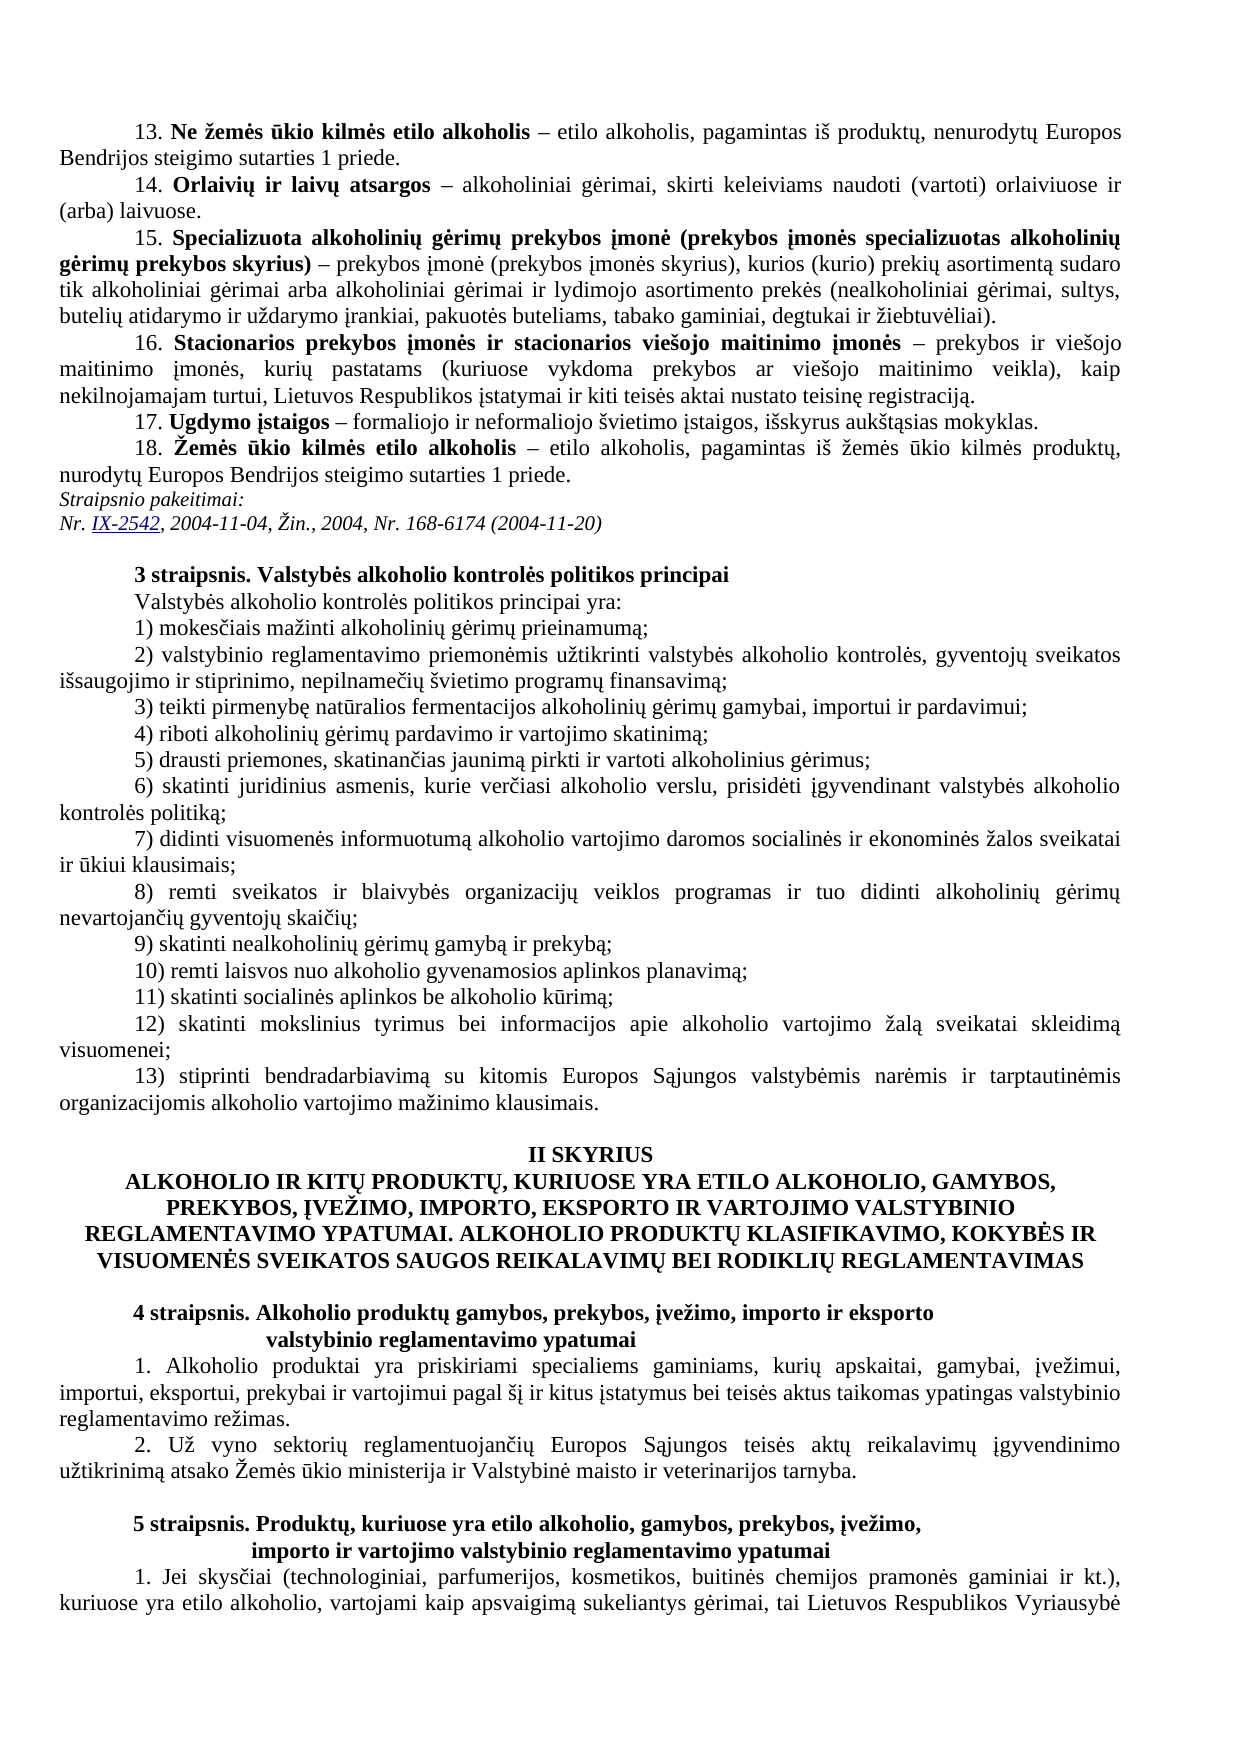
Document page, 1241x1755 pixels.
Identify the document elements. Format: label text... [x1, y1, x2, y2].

text 15. Specializuota alkoholinių gėrimų prekybos įmonė (prekybos įmonės specializuotas alkoholinių gėrimų prekybos skyrius) – prekybos įmonė (prekybos įmonės skyrius), kurios (kurio) prekių asortimentą sudaro tik alkoholiniai gėrimai arba alkoholiniai gėrimai ir lydimojo asortimento prekės (nealkoholiniai gėrimai, sultys, butelių atidarymo ir uždarymo įrankiai, pakuotės buteliams, tabako gaminiai, degtukai ir žiebtuvėliai). [59, 223, 1122, 329]
text Valstybės alkoholio kontrolės politikos principai yra: [59, 588, 1122, 614]
text 4 straipsnis. Alkoholio produktų gamybos, prekybos, įvežimo, importo ir eksporto [59, 1299, 1122, 1326]
text 5 straipsnis. Produktų, kuriuose yra etilo alkoholio, gamybos, prekybos, įvežimo, [59, 1510, 1122, 1537]
text 1. Alkoholio produktai yra priskiriami specialiems gaminiams, kurių apskaitai, gamybai, įvežimui, importui, eksportui, prekybai ir vartojimui pagal šį ir kitus įstatymus bei teisės aktus taikomas ypatingas valstybinio reglamentavimo režimas. [59, 1352, 1122, 1431]
text ALKOHOLIO IR KITŲ PRODUKTŲ, KURIUOSE YRA ETILO ALKOHOLIO, GAMYBOS, PREKYBOS, ĮVEŽIMO, IMPORTO, EKSPORTO IR VARTOJIMO VALSTYBINIO REGLAMENTAVIMO YPATUMAI. ALKOHOLIO PRODUKTŲ KLASIFIKAVIMO, KOKYBĖS IR VISUOMENĖS SVEIKATOS SAUGOS REIKALAVIMŲ BEI RODIKLIŲ REGLAMENTAVIMAS [59, 1168, 1122, 1273]
text 9) skatinti nealkoholinių gėrimų gamybą ir prekybą; [59, 931, 1122, 957]
text 5) drausti priemones, skatinančias jaunimą pirkti ir vartoti alkoholinius gėrimus; [59, 746, 1122, 772]
text 13) stiprinti bendradarbiavimą su kitomis Europos Sąjungos valstybėmis narėmis ir tarptautinėmis organizacijomis alkoholio vartojimo mažinimo klausimais. [59, 1062, 1122, 1115]
text Straipsnio pakeitimai: [59, 487, 1122, 511]
text 16. Stacionarios prekybos įmonės ir stacionarios viešojo maitinimo įmonės – prekybos ir viešojo maitinimo įmonės, kurių pastatams (kuriuose vykdoma prekybos ar viešojo maitinimo veikla), kaip nekilnojamajam turtui, Lietuvos Respublikos įstatymai ir kiti teisės aktai nustato teisinę registraciją. [59, 329, 1122, 408]
text 3 straipsnis. Valstybės alkoholio kontrolės politikos principai [59, 562, 1122, 588]
text 6) skatinti juridinius asmenis, kurie verčiasi alkoholio verslu, prisidėti įgyvendinant valstybės alkoholio kontrolės politiką; [59, 772, 1122, 825]
text 4) riboti alkoholinių gėrimų pardavimo ir vartojimo skatinimą; [59, 720, 1122, 746]
text 11) skatinti socialinės aplinkos be alkoholio kūrimą; [59, 983, 1122, 1009]
text 8) remti sveikatos ir blaivybės organizacijų veiklos programas ir tuo didinti alkoholinių gėrimų nevartojančių gyventojų skaičių; [59, 878, 1122, 931]
text 2. Už vyno sektorių reglamentuojančių Europos Sąjungos teisės aktų reikalavimų įgyvendinimo užtikrinimą atsako Žemės ūkio ministerija ir Valstybinė maisto ir veterinarijos tarnyba. [59, 1431, 1122, 1484]
text valstybinio reglamentavimo ypatumai [59, 1326, 1122, 1352]
text 1. Jei skysčiai (technologiniai, parfumerijos, kosmetikos, buitinės chemijos pramonės gaminiai ir kt.), kuriuose yra etilo alkoholio, vartojami kaip apsvaigimą sukeliantys gėrimai, tai Lietuvos Respublikos Vyriausybė [59, 1563, 1122, 1616]
text importo ir vartojimo valstybinio reglamentavimo ypatumai [59, 1537, 1122, 1563]
text 2) valstybinio reglamentavimo priemonėmis užtikrinti valstybės alkoholio kontrolės, gyventojų sveikatos išsaugojimo ir stiprinimo, nepilnamečių švietimo programų finansavimą; [59, 641, 1122, 693]
text 12) skatinti mokslinius tyrimus bei informacijos apie alkoholio vartojimo žalą sveikatai skleidimą visuomenei; [59, 1009, 1122, 1062]
text II SKYRIUS [59, 1141, 1122, 1168]
text 10) remti laisvos nuo alkoholio gyvenamosios aplinkos planavimą; [59, 957, 1122, 983]
text 1) mokesčiais mažinti alkoholinių gėrimų prieinamumą; [59, 614, 1122, 641]
text 7) didinti visuomenės informuotumą alkoholio vartojimo daromos socialinės ir ekonominės žalos sveikatai ir ūkiui klausimais; [59, 825, 1122, 878]
text 3) teikti pirmenybę natūralios fermentacijos alkoholinių gėrimų gamybai, importui ir pardavimui; [59, 693, 1122, 720]
text 17. Ugdymo įstaigos – formaliojo ir neformaliojo švietimo įstaigos, išskyrus aukštąsias mokyklas. [59, 408, 1122, 434]
text 18. Žemės ūkio kilmės etilo alkoholis – etilo alkoholis, pagamintas iš žemės ūkio kilmės produktų, nurodytų Europos Bendrijos steigimo sutarties 1 priede. [59, 434, 1122, 487]
text 14. Orlaivių ir laivų atsargos – alkoholiniai gėrimai, skirti keleiviams naudoti (vartoti) orlaiviuose ir (arba) laivuose. [59, 171, 1122, 223]
text Nr. IX-2542, 2004-11-04, Žin., 2004, Nr. 168-6174 (2004-11-20) [59, 511, 1122, 535]
text 13. Ne žemės ūkio kilmės etilo alkoholis – etilo alkoholis, pagamintas iš produktų, nenurodytų Europos Bendrijos steigimo sutarties 1 priede. [59, 118, 1122, 171]
